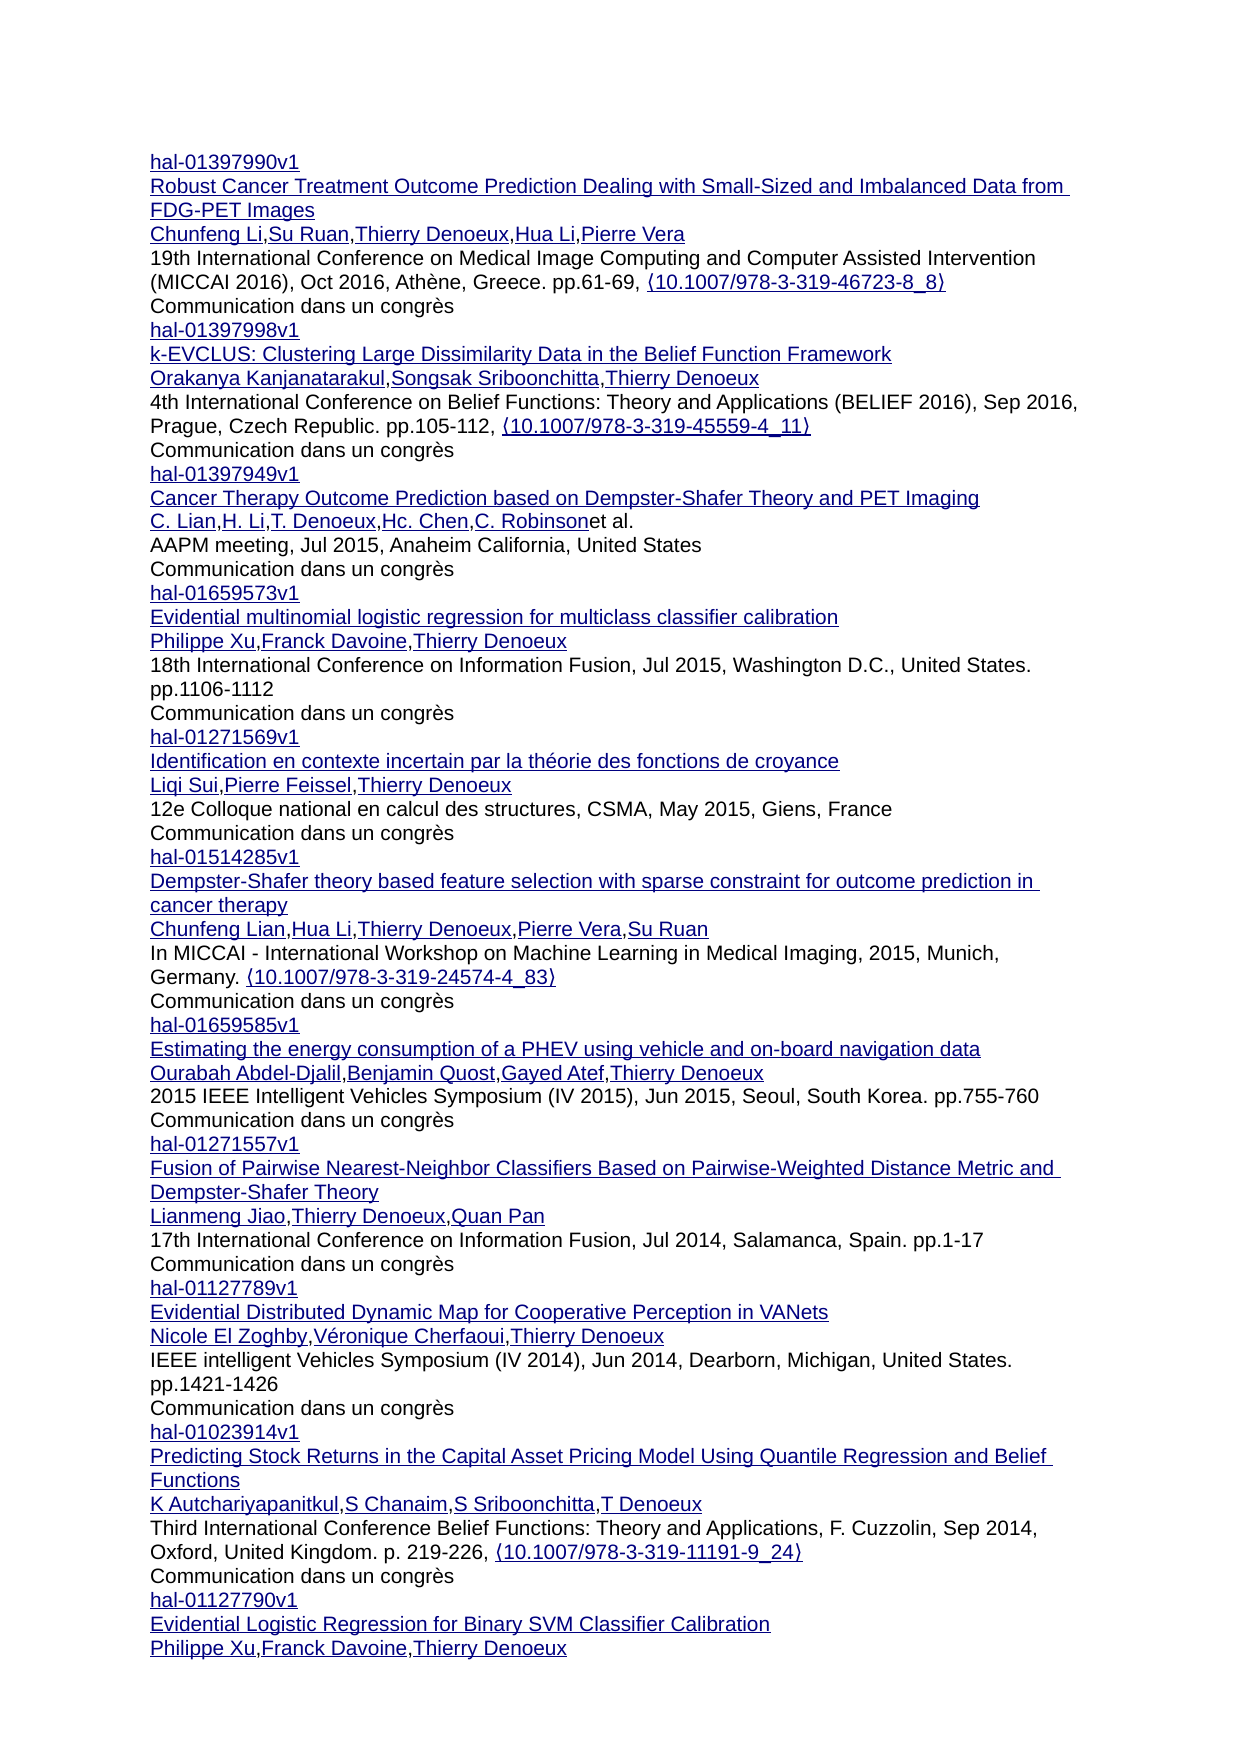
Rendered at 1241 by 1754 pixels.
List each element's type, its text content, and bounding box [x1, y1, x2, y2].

table_cell k-EVCLUS: Clustering Large Dissimilarity Data in the Belief Function Framework Orakanya Kanjanatarakul,Songsak Sriboonchitta,Thierry Denoeux 4th International Conference on Belief Functions: Theory and Applications (BELIEF 2016), Sep 2016, Prague, Czech Republic. pp.105-112, ⟨10.1007/978-3-319-45559-4_11⟩ Communication dans un congrès hal-01397949v1 [150, 342, 1090, 485]
table_cell hal-01397990v1 [150, 150, 1090, 174]
table_cell Dempster-Shafer theory based feature selection with sparse constraint for outcome prediction in cancer therapy Chunfeng Lian,Hua Li,Thierry Denoeux,Pierre Vera,Su Ruan In MICCAI - International Workshop on Machine Learning in Medical Imaging, 2015, Munich, Germany. ⟨10.1007/978-3-319-24574-4_83⟩ Communication dans un congrès hal-01659585v1 [150, 869, 1090, 1036]
table_cell Predicting Stock Returns in the Capital Asset Pricing Model Using Quantile Regression and Belief Functions K Autchariyapanitkul,S Chanaim,S Sriboonchitta,T Denoeux Third International Conference Belief Functions: Theory and Applications, F. Cuzzolin, Sep 2014, Oxford, United Kingdom. p. 219-226, ⟨10.1007/978-3-319-11191-9_24⟩ Communication dans un congrès hal-01127790v1 [150, 1444, 1090, 1611]
table_cell Robust Cancer Treatment Outcome Prediction Dealing with Small-Sized and Imbalanced Data from FDG-PET Images Chunfeng Li,Su Ruan,Thierry Denoeux,Hua Li,Pierre Vera 19th International Conference on Medical Image Computing and Computer Assisted Intervention (MICCAI 2016), Oct 2016, Athène, Greece. pp.61-69, ⟨10.1007/978-3-319-46723-8_8⟩ Communication dans un congrès hal-01397998v1 [150, 174, 1090, 342]
table_cell Evidential Logistic Regression for Binary SVM Classifier Calibration Philippe Xu,Franck Davoine,Thierry Denoeux [150, 1611, 1090, 1659]
table_cell Evidential multinomial logistic regression for multiclass classifier calibration Philippe Xu,Franck Davoine,Thierry Denoeux 18th International Conference on Information Fusion, Jul 2015, Washington D.C., United States. pp.1106-1112 Communication dans un congrès hal-01271569v1 [150, 605, 1090, 749]
table_cell Fusion of Pairwise Nearest-Neighbor Classifiers Based on Pairwise-Weighted Distance Metric and Dempster-Shafer Theory Lianmeng Jiao,Thierry Denoeux,Quan Pan 17th International Conference on Information Fusion, Jul 2014, Salamanca, Spain. pp.1-17 Communication dans un congrès hal-01127789v1 [150, 1156, 1090, 1300]
table_cell Identification en contexte incertain par la théorie des fonctions de croyance Liqi Sui,Pierre Feissel,Thierry Denoeux 12e Colloque national en calcul des structures, CSMA, May 2015, Giens, France Communication dans un congrès hal-01514285v1 [150, 749, 1090, 869]
table_cell Cancer Therapy Outcome Prediction based on Dempster-Shafer Theory and PET Imaging C. Lian,H. Li,T. Denoeux,Hc. Chen,C. Robinsonet al. AAPM meeting, Jul 2015, Anaheim California, United States Communication dans un congrès hal-01659573v1 [150, 485, 1090, 605]
table_cell Evidential Distributed Dynamic Map for Cooperative Perception in VANets Nicole El Zoghby,Véronique Cherfaoui,Thierry Denoeux IEEE intelligent Vehicles Symposium (IV 2014), Jun 2014, Dearborn, Michigan, United States. pp.1421-1426 Communication dans un congrès hal-01023914v1 [150, 1300, 1090, 1444]
table_cell Estimating the energy consumption of a PHEV using vehicle and on-board navigation data Ourabah Abdel-Djalil,Benjamin Quost,Gayed Atef,Thierry Denoeux 2015 IEEE Intelligent Vehicles Symposium (IV 2015), Jun 2015, Seoul, South Korea. pp.755-760 Communication dans un congrès hal-01271557v1 [150, 1036, 1090, 1156]
